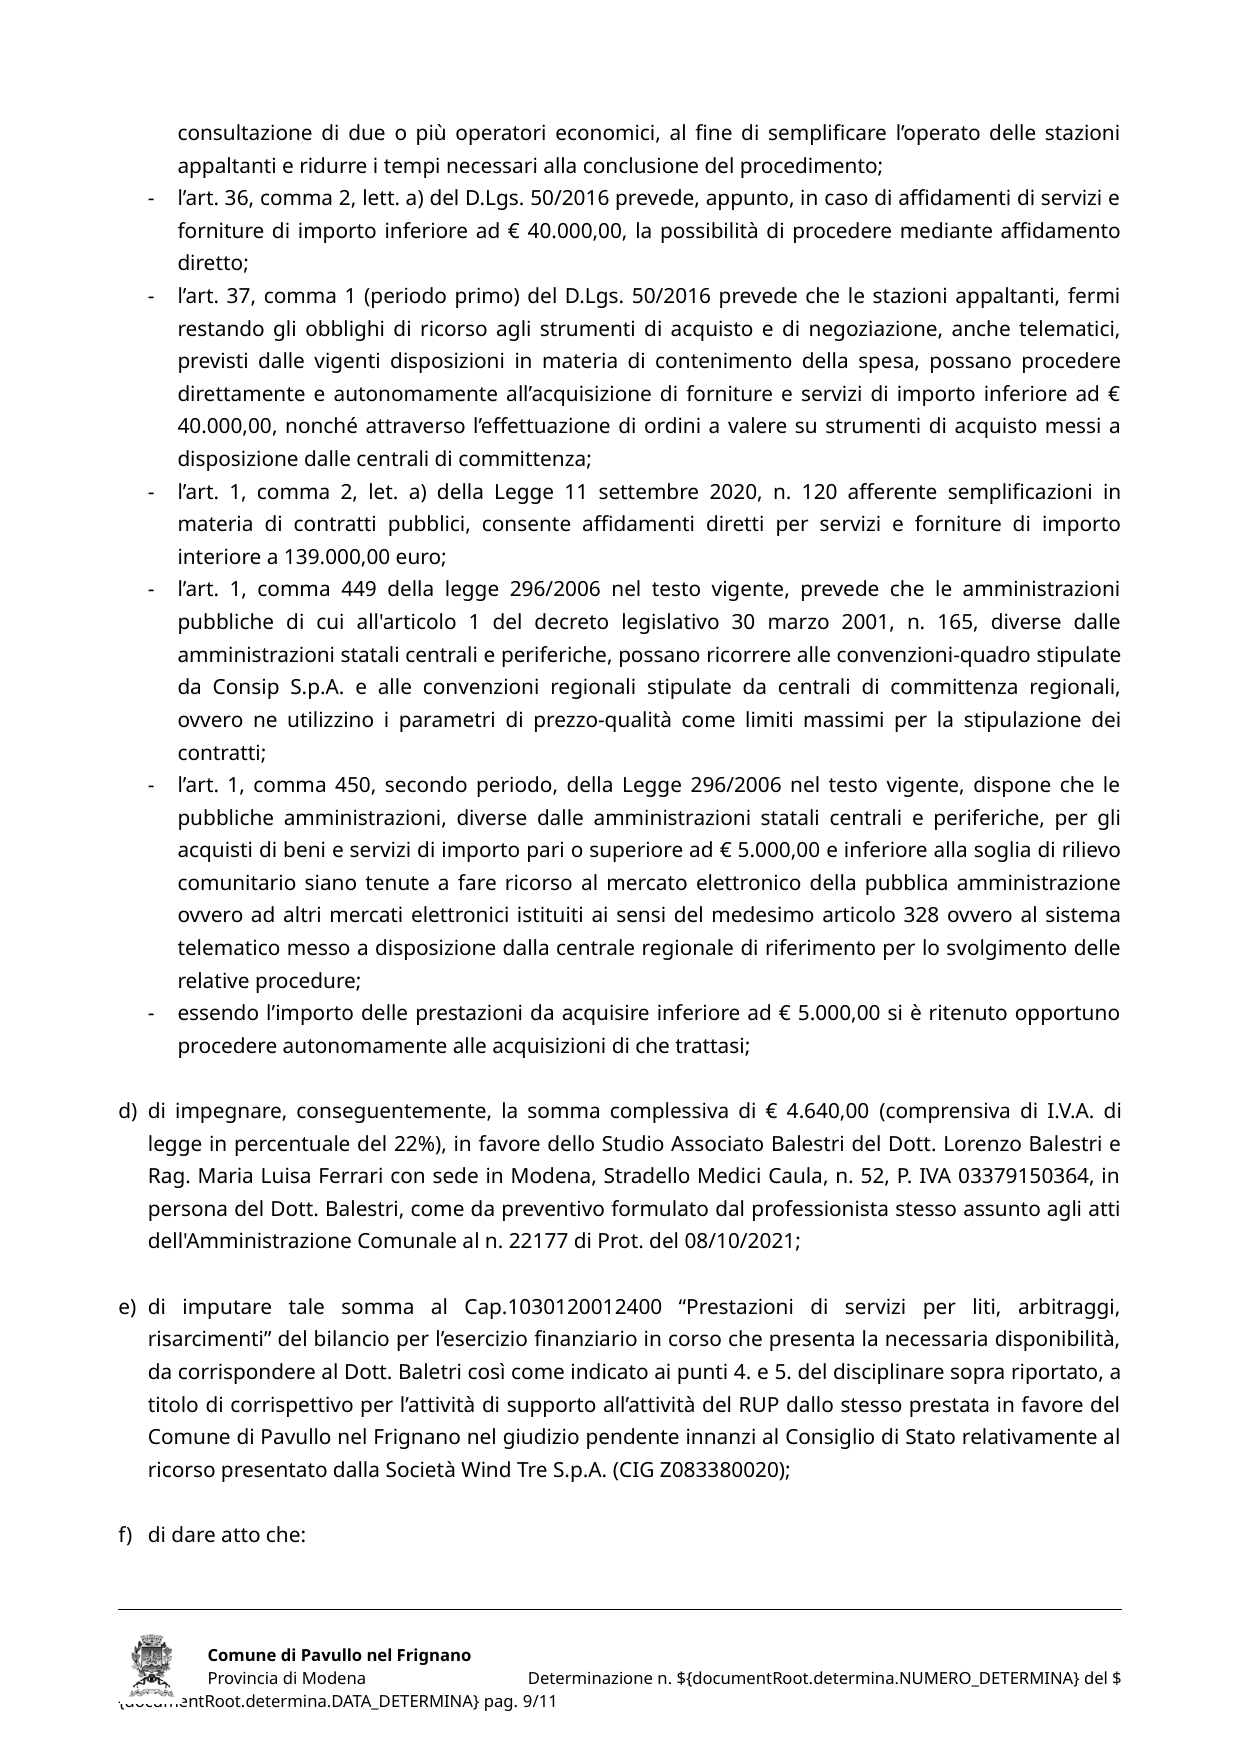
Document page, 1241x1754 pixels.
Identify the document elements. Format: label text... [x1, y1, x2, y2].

list l’art. 37, comma 1 (periodo primo) del D.Lgs. 50/2016 prevede che le stazioni appaltanti, fermi restando gli obblighi di ricorso agli strumenti di acquisto e di negoziazione, anche telematici, previsti dalle vigenti disposizioni in materia di contenimento della spesa, possano procedere direttamente e autonomamente all’acquisizione di forniture e servizi di importo inferiore ad € 40.000,00, nonché attraverso l’effettuazione di ordini a valere su strumenti di acquisto messi a disposizione dalle centrali di committenza; [148, 281, 1122, 473]
list di imputare tale somma al Cap.1030120012400 “Prestazioni di servizi per liti, arbitraggi, risarcimenti” del bilancio per l’esercizio finanziario in corso che presenta la necessaria disponibilità, da corrispondere al Dott. Baletri così come indicato ai punti 4. e 5. del disciplinare sopra riportato, a titolo di corrispettivo per l’attività di supporto all’attività del RUP dallo stesso prestata in favore del Comune di Pavullo nel Frignano nel giudizio pendente innanzi al Consiglio di Stato relativamente al ricorso presentato dalla Società Wind Tre S.p.A. (CIG Z083380020); [118, 1292, 1122, 1483]
list consultazione di due o più operatori economici, al fine di semplificare l’operato delle stazioni appaltanti e ridurre i tempi necessari alla conclusione del procedimento; [148, 118, 1122, 179]
list di dare atto che: [118, 1520, 1122, 1548]
picture [120, 1631, 183, 1704]
list l’art. 1, comma 450, secondo periodo, della Legge 296/2006 nel testo vigente, dispone che le pubbliche amministrazioni, diverse dalle amministrazioni statali centrali e periferiche, per gli acquisti di beni e servizi di importo pari o superiore ad € 5.000,00 e inferiore alla soglia di rilievo comunitario siano tenute a fare ricorso al mercato elettronico della pubblica amministrazione ovvero ad altri mercati elettronici istituiti ai sensi del medesimo articolo 328 ovvero al sistema telematico messo a disposizione dalla centrale regionale di riferimento per lo svolgimento delle relative procedure; [148, 770, 1122, 994]
list l’art. 1, comma 2, let. a) della Legge 11 settembre 2020, n. 120 afferente semplificazioni in materia di contratti pubblici, consente affidamenti diretti per servizi e forniture di importo interiore a 139.000,00 euro; [148, 477, 1122, 570]
list l’art. 1, comma 449 della legge 296/2006 nel testo vigente, prevede che le amministrazioni pubbliche di cui all'articolo 1 del decreto legislativo 30 marzo 2001, n. 165, diverse dalle amministrazioni statali centrali e periferiche, possano ricorrere alle convenzioni-quadro stipulate da Consip S.p.A. e alle convenzioni regionali stipulate da centrali di committenza regionali, ovvero ne utilizzino i parametri di prezzo-qualità come limiti massimi per la stipulazione dei contratti; [148, 574, 1122, 766]
list essendo l’importo delle prestazioni da acquisire inferiore ad € 5.000,00 si è ritenuto opportuno procedere autonomamente alle acquisizioni di che trattasi; [148, 998, 1122, 1059]
list di impegnare, conseguentemente, la somma complessiva di € 4.640,00 (comprensiva di I.V.A. di legge in percentuale del 22%), in favore dello Studio Associato Balestri del Dott. Lorenzo Balestri e Rag. Maria Luisa Ferrari con sede in Modena, Stradello Medici Caula, n. 52, P. IVA 03379150364, in persona del Dott. Balestri, come da preventivo formulato dal professionista stesso assunto agli atti dell'Amministrazione Comunale al n. 22177 di Prot. del 08/10/2021; [118, 1096, 1122, 1255]
list l’art. 36, comma 2, lett. a) del D.Lgs. 50/2016 prevede, appunto, in caso di affidamenti di servizi e forniture di importo inferiore ad € 40.000,00, la possibilità di procedere mediante affidamento diretto; [148, 183, 1122, 277]
